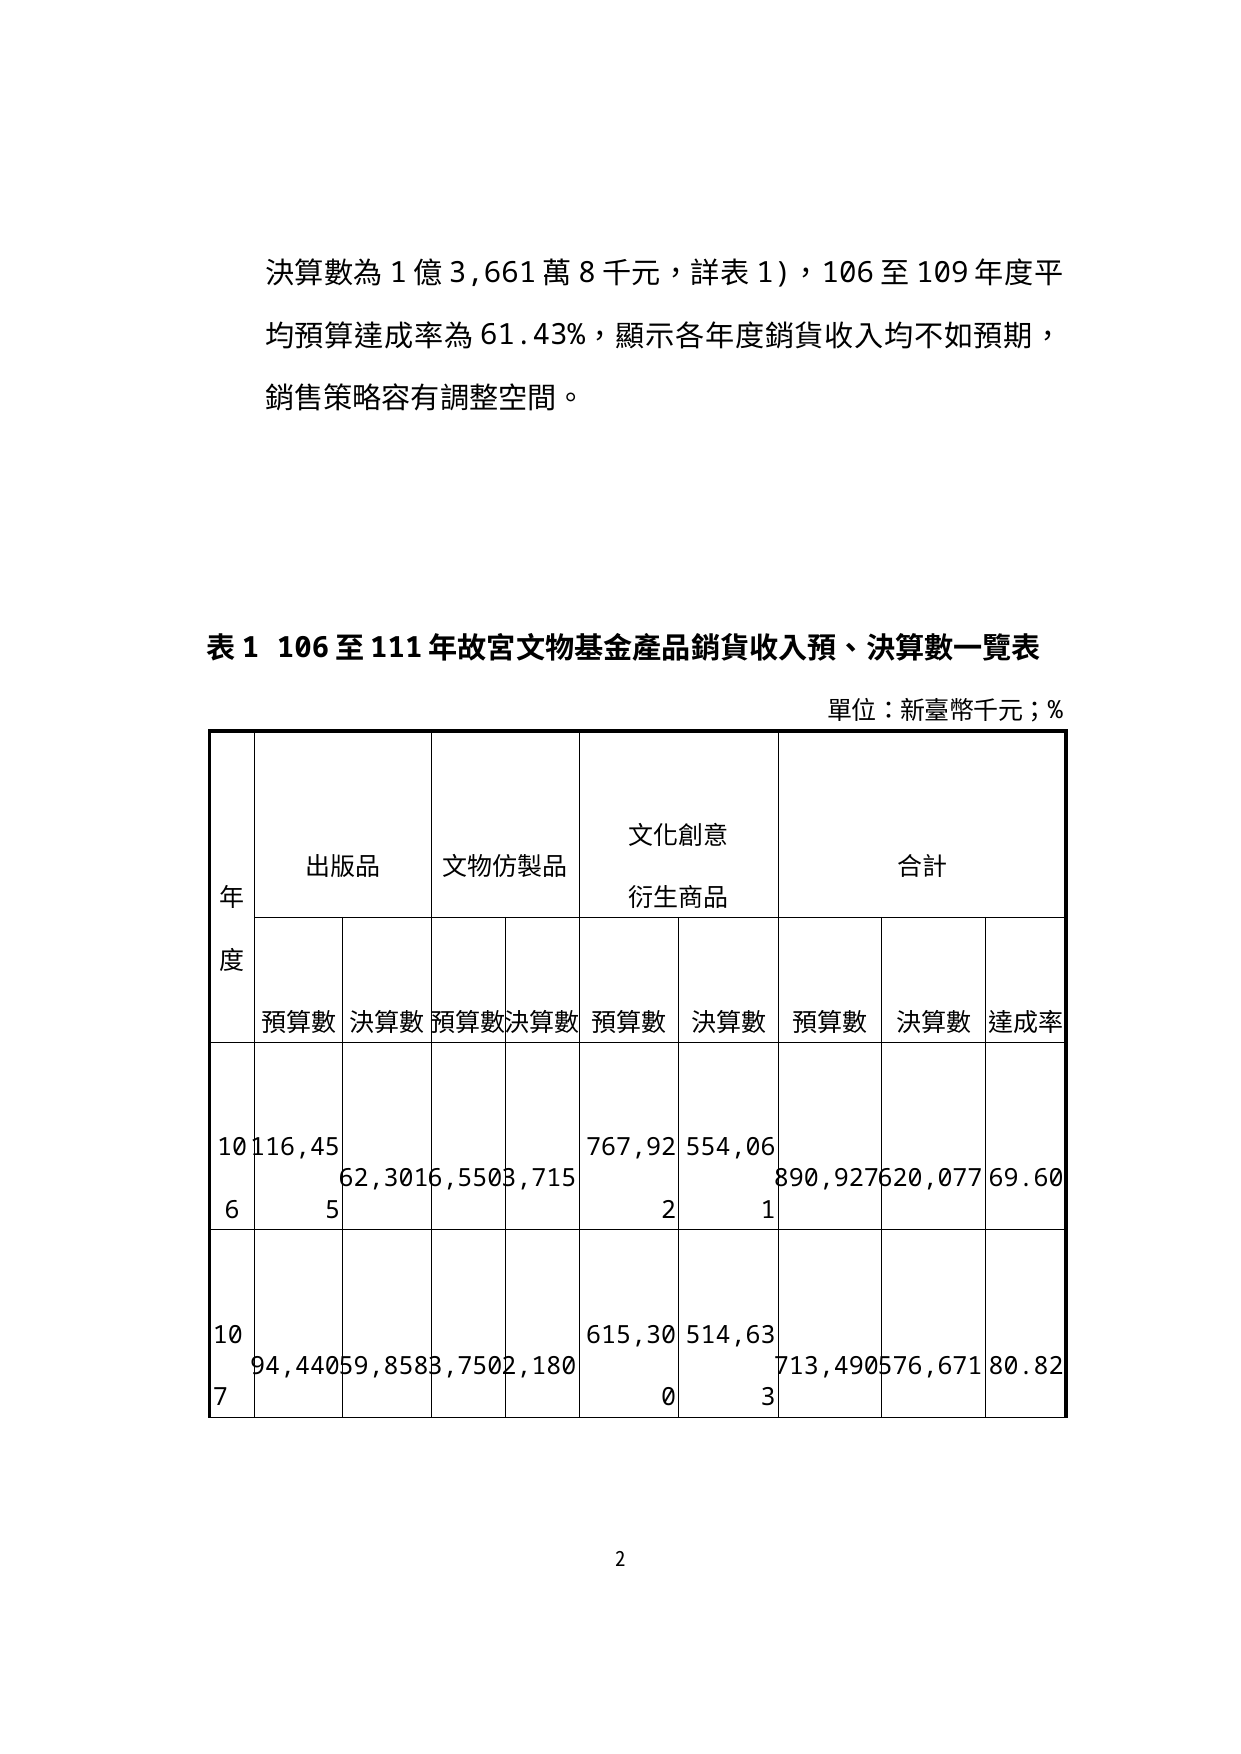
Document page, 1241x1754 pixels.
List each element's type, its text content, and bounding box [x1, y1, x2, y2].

table_cell 2,180 [506, 1230, 579, 1417]
table_header 年度 [211, 733, 254, 1042]
table_cell 3,715 [506, 1043, 579, 1229]
table_cell 決算數 [506, 918, 579, 1042]
table_cell 890,927 [779, 1043, 881, 1229]
table_cell 713,490 [779, 1230, 881, 1417]
table_cell 達成率 [986, 918, 1064, 1042]
table_cell 80.82 [986, 1230, 1064, 1417]
table_cell 62,301 [343, 1043, 431, 1229]
table_cell 預算數 [432, 918, 505, 1042]
table_cell 576,671 [882, 1230, 985, 1417]
text 單位：新臺幣千元；% [236, 667, 1063, 729]
table_header 文化創意 衍生商品 [580, 733, 778, 917]
text 決算數為1億3,661萬8千元，詳表1)，106至109年度平均預算達成率為61.43%，顯示各年度銷貨收入均不如預期，銷售策略容有調整空間。 [265, 229, 1063, 417]
table_cell 決算數 [679, 918, 778, 1042]
table_cell 決算數 [882, 918, 985, 1042]
table_cell 107 [211, 1230, 254, 1417]
table_cell 620,077 [882, 1043, 985, 1229]
table_cell 554,061 [679, 1043, 778, 1229]
table_cell 6,550 [432, 1043, 505, 1229]
table_cell 94,440 [255, 1230, 342, 1417]
table_cell 69.60 [986, 1043, 1064, 1229]
table_cell 決算數 [343, 918, 431, 1042]
table_cell 預算數 [255, 918, 342, 1042]
table_cell 預算數 [779, 918, 881, 1042]
table_cell 514,633 [679, 1230, 778, 1417]
text 表1 106至111年故宮文物基金產品銷貨收入預、決算數一覽表 [207, 604, 1063, 667]
table_cell 59,858 [343, 1230, 431, 1417]
table_header 文物仿製品 [432, 733, 579, 917]
table_cell 3,750 [432, 1230, 505, 1417]
table_header 出版品 [255, 733, 431, 917]
table_cell 767,922 [580, 1043, 678, 1229]
table_cell 預算數 [580, 918, 678, 1042]
table_header 合計 [779, 733, 1064, 917]
table_cell 116,455 [255, 1043, 342, 1229]
table_cell 615,300 [580, 1230, 678, 1417]
table_cell 106 [211, 1043, 254, 1229]
